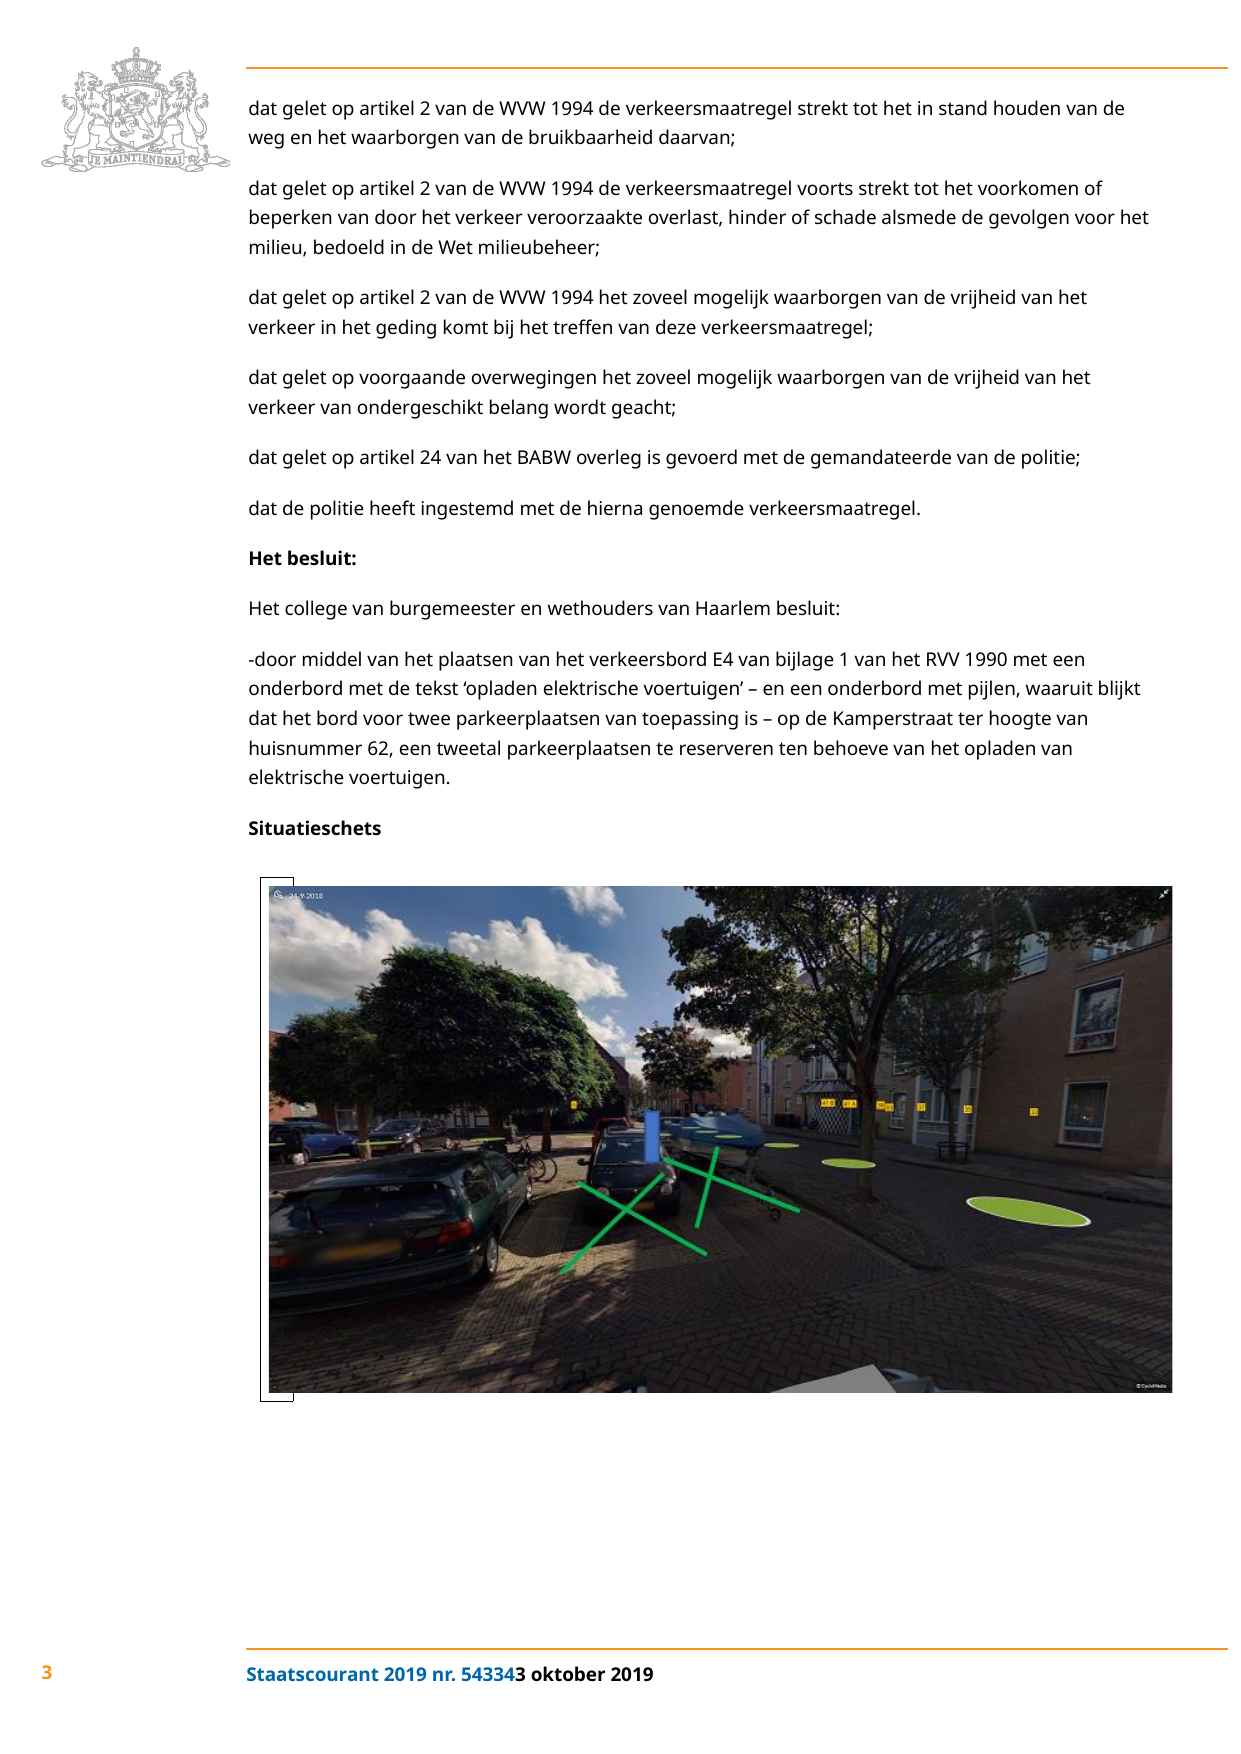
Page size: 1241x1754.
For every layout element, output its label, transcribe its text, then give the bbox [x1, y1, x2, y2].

picture [268, 886, 1173, 1393]
text dat gelet op artikel 24 van het BABW overleg is gevoerd met de gemandateerde van de politie; [248, 444, 1152, 470]
text Het college van burgemeester en wethouders van Haarlem besluit: [248, 596, 1152, 621]
text dat gelet op artikel 2 van de WVW 1994 het zoveel mogelijk waarborgen van de vrijheid van het verkeer in het geding komt bij het treffen van deze verkeersmaatregel; [248, 284, 1152, 340]
text Situatieschets [248, 815, 1152, 841]
picture [41, 47, 231, 172]
text dat gelet op voorgaande overwegingen het zoveel mogelijk waarborgen van de vrijheid van het verkeer van ondergeschikt belang wordt geacht; [248, 364, 1152, 420]
text Het besluit: [248, 545, 1152, 571]
text dat gelet op artikel 2 van de WVW 1994 de verkeersmaatregel strekt tot het in stand houden van de weg en het waarborgen van de bruikbaarheid daarvan; [248, 95, 1152, 150]
text -door middel van het plaatsen van het verkeersbord E4 van bijlage 1 van het RVV 1990 met een onderbord met de tekst ‘opladen elektrische voertuigen’ – en een onderbord met pijlen, waaruit blijkt dat het bord voor twee parkeerplaatsen van toepassing is – op de Kamperstraat ter hoogte van huisnummer 62, een tweetal parkeerplaatsen te reserveren ten behoeve van het opladen van elektrische voertuigen. [248, 646, 1152, 790]
text dat gelet op artikel 2 van de WVW 1994 de verkeersmaatregel voorts strekt tot het voorkomen of beperken van door het verkeer veroorzaakte overlast, hinder of schade alsmede de gevolgen voor het milieu, bedoeld in de Wet milieubeheer; [248, 175, 1152, 260]
text dat de politie heeft ingestemd met de hierna genoemde verkeersmaatregel. [248, 495, 1152, 521]
